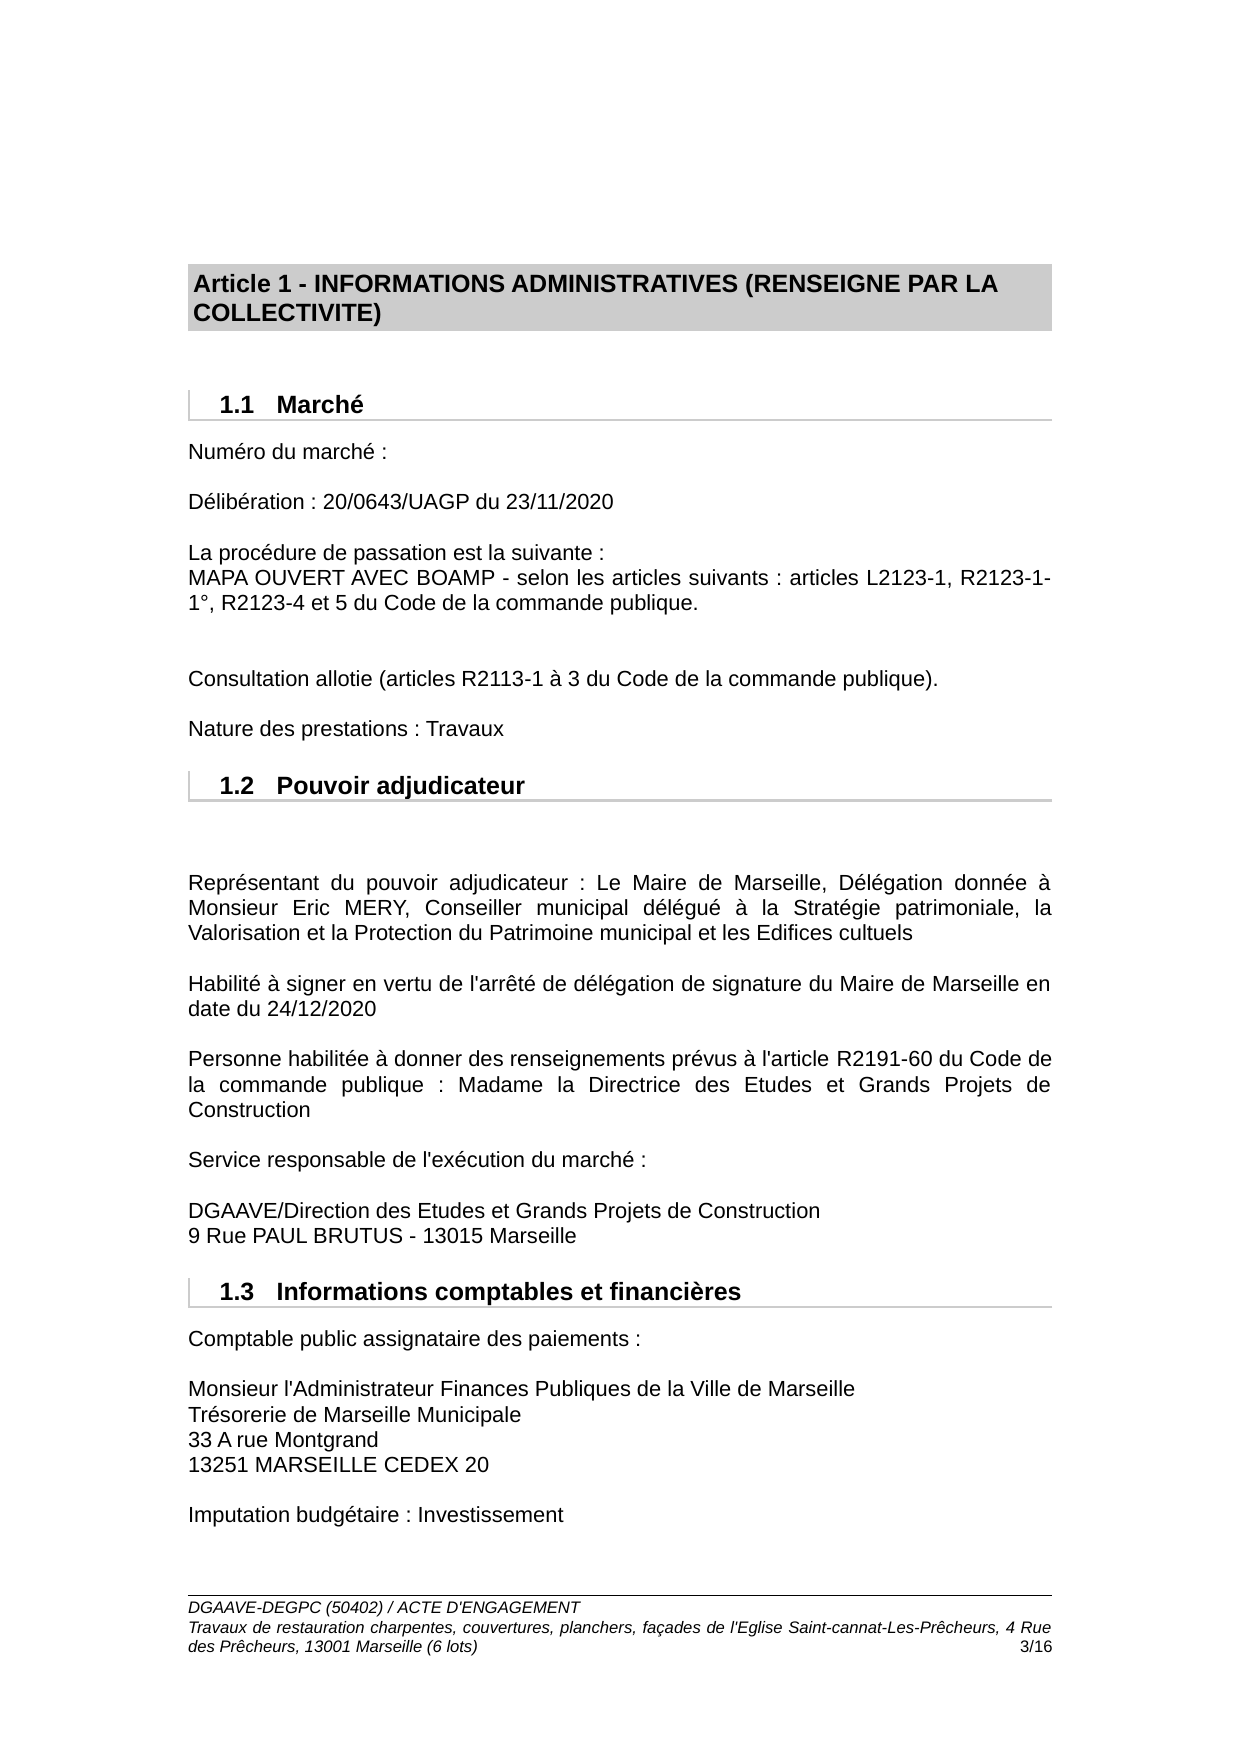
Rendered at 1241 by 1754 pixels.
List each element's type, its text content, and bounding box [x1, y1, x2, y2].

text La procédure de passation est la suivante : [188, 540, 1052, 565]
text Représentant du pouvoir adjudicateur : Le Maire de Marseille, Délégation donnée à Monsieur Eric MERY, Conseiller municipal délégué à la Stratégie patrimoniale, la Valorisation et la Protection du Patrimoine municipal et les Edifices cultuels [188, 870, 1052, 945]
text Monsieur l'Administrateur Finances Publiques de la Ville de Marseille [188, 1376, 1052, 1402]
text Personne habilitée à donner des renseignements prévus à l'article R2191-60 du Code de la commande publique : Madame la Directrice des Etudes et Grands Projets de Construction [188, 1046, 1052, 1122]
text Comptable public assignataire des paiements : [188, 1326, 1052, 1351]
text DGAAVE/Direction des Etudes et Grands Projets de Construction [188, 1197, 1052, 1223]
subtitle Informations comptables et financières [188, 1277, 1052, 1306]
text Délibération : 20/0643/UAGP du 23/11/2020 [188, 489, 1052, 514]
text 13251 MARSEILLE CEDEX 20 [188, 1452, 1052, 1477]
subtitle INFORMATIONS ADMINISTRATIVES (RENSEIGNE PAR LA COLLECTIVITE) [190, 266, 1050, 329]
text Numéro du marché : [188, 439, 1052, 464]
text 9 Rue PAUL BRUTUS - 13015 Marseille [188, 1223, 1052, 1248]
text Service responsable de l'exécution du marché : [188, 1147, 1052, 1172]
text Consultation allotie (articles R2113-1 à 3 du Code de la commande publique). [188, 666, 1052, 691]
text 33 A rue Montgrand [188, 1427, 1052, 1452]
text MAPA OUVERT AVEC BOAMP - selon les articles suivants : articles L2123-1, R2123-1-1°, R2123-4 et 5 du Code de la commande publique. [188, 565, 1052, 615]
text Trésorerie de Marseille Municipale [188, 1402, 1052, 1427]
subtitle Marché [190, 390, 1052, 419]
subtitle Pouvoir adjudicateur [190, 771, 1052, 799]
text Nature des prestations : Travaux [188, 716, 1052, 741]
text Imputation budgétaire : Investissement [188, 1502, 1052, 1528]
text Habilité à signer en vertu de l'arrêté de délégation de signature du Maire de Marseille en date du 24/12/2020 [188, 971, 1052, 1021]
